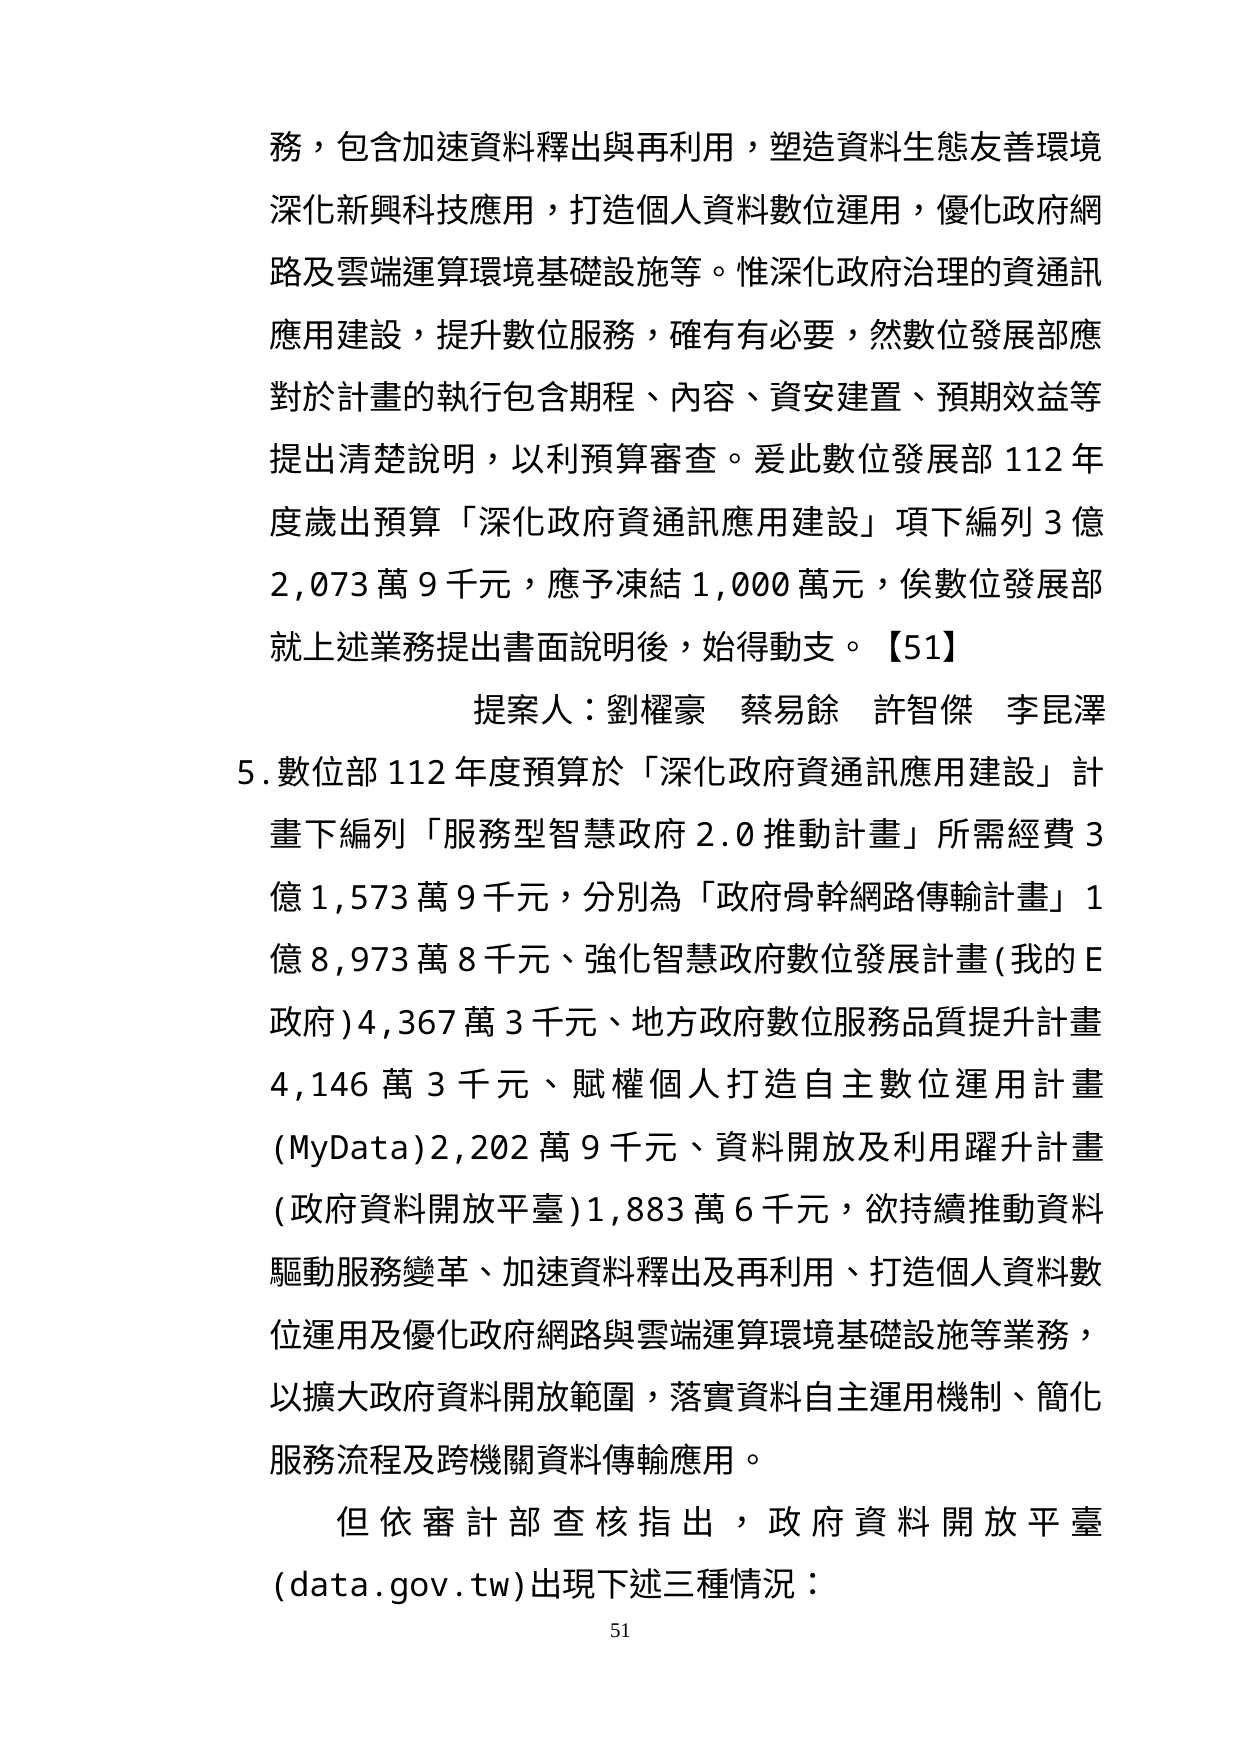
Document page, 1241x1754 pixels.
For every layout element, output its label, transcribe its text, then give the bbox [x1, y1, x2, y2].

subtitle 5.數位部112年度預算於「深化政府資通訊應用建設」計畫下編列「服務型智慧政府2.0推動計畫」所需經費3億1,573萬9千元，分別為「政府骨幹網路傳輸計畫」1億8,973萬8千元、強化智慧政府數位發展計畫(我的E政府)4,367萬3千元、地方政府數位服務品質提升計畫4,146萬3千元、賦權個人打造自主數位運用計畫(MyData)2,202萬9千元、資料開放及利用躍升計畫(政府資料開放平臺)1,883萬6千元，欲持續推動資料驅動服務變革、加速資料釋出及再利用、打造個人資料數位運用及優化政府網路與雲端運算環境基礎設施等業務，以擴大政府資料開放範圍，落實資料自主運用機制、簡化服務流程及跨機關資料傳輸應用。 [236, 728, 1104, 1478]
subtitle 4.數位發展部112年度歲出預算「深化政府資通訊應用建設」項下編列3億2,073萬9千元，主要辦理藉由數位治理創造公共服務價值，提升施政透明與創新政府數位服務，包含加速資料釋出與再利用，塑造資料生態友善環境，深化新興科技應用，打造個人資料數位運用，優化政府網路及雲端運算環境基礎設施等。惟深化政府治理的資通訊應用建設，提升數位服務，確有有必要，然數位發展部應對於計畫的執行包含期程、內容、資安建置、預期效益等，提出清楚說明，以利預算審查。爰此數位發展部112年度歲出預算「深化政府資通訊應用建設」項下編列3億2,073萬9千元，應予凍結1,000萬元，俟數位發展部就上述業務提出書面說明後，始得動支。【51】 [236, 103, 1104, 666]
text 提案人：劉櫂豪 蔡易餘 許智傑 李昆澤 [473, 666, 1117, 728]
text 但依審計部查核指出，政府資料開放平臺(data.gov.tw)出現下述三種情況： [269, 1478, 1104, 1603]
